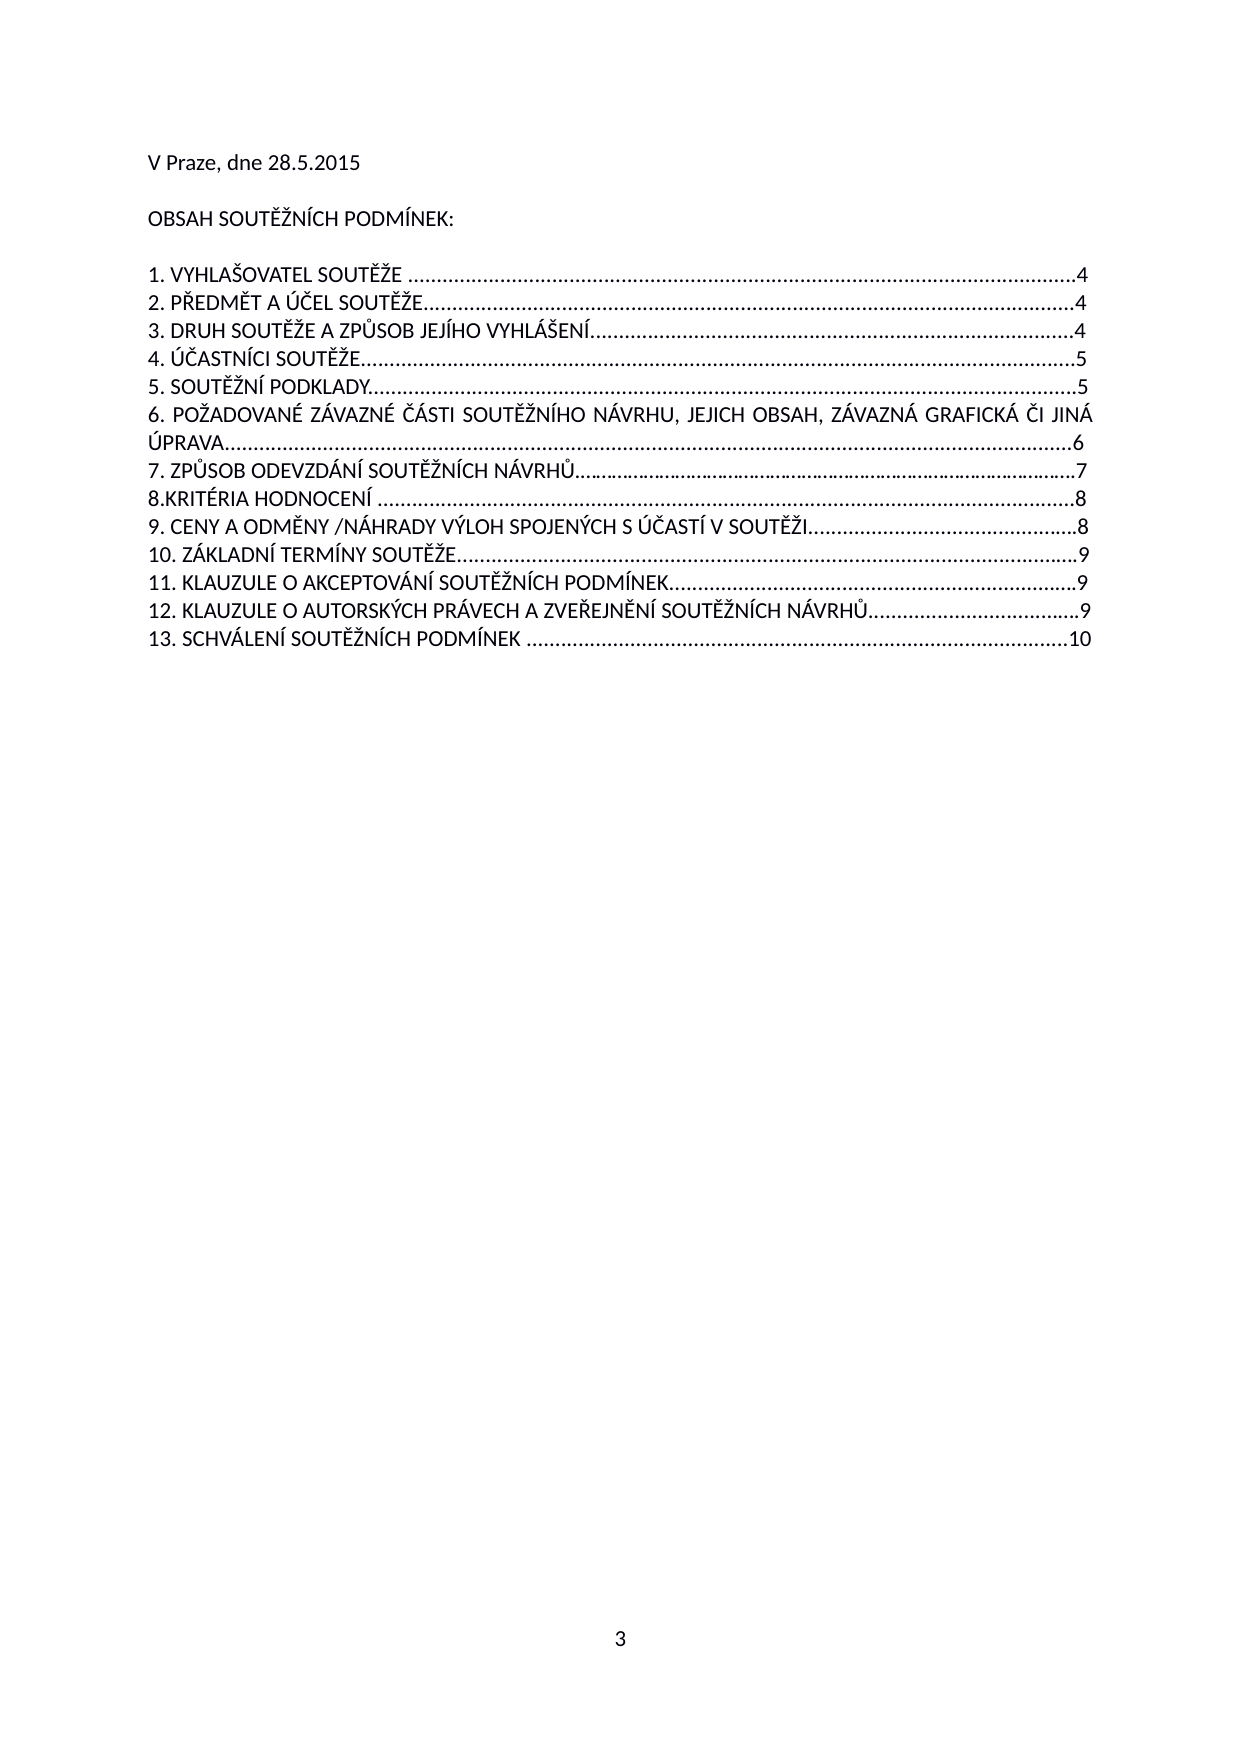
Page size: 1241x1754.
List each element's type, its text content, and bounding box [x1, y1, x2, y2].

text 13. SCHVÁLENÍ SOUTĚŽNÍCH PODMÍNEK ..............................................................................................10 [148, 624, 1093, 652]
text OBSAH SOUTĚŽNÍCH PODMÍNEK: [148, 204, 1093, 232]
text 1. VYHLAŠOVATEL SOUTĚŽE ....................................................................................................................4 [148, 260, 1093, 288]
text 7. ZPŮSOB ODEVZDÁNÍ SOUTĚŽNÍCH NÁVRHŮ.………………………………………………………………………………….7 [148, 456, 1093, 484]
text 12. KLAUZULE O AUTORSKÝCH PRÁVECH A ZVEŘEJNĚNÍ SOUTĚŽNÍCH NÁVRHŮ.................................….9 [148, 596, 1093, 624]
text 8.KRITÉRIA HODNOCENÍ .........................................................................................................................8 [148, 484, 1093, 512]
text V Praze, dne 28.5.2015 [148, 148, 1093, 176]
text 11. KLAUZULE O AKCEPTOVÁNÍ SOUTĚŽNÍCH PODMÍNEK...................................................................….9 [148, 568, 1093, 596]
text 2. PŘEDMĚT A ÚČEL SOUTĚŽE.................................................................................................................4 [148, 288, 1093, 316]
text 6. POŽADOVANÉ ZÁVAZNÉ ČÁSTI SOUTĚŽNÍHO NÁVRHU, JEJICH OBSAH, ZÁVAZNÁ GRAFICKÁ ČI JINÁ ÚPRAVA...................................................................................................................................................6 [148, 400, 1093, 456]
text 4. ÚČASTNÍCI SOUTĚŽE............................................................................................................................5 [148, 344, 1093, 372]
text 5. SOUTĚŽNÍ PODKLADY...........................................................................................................................5 [148, 372, 1093, 400]
text 9. CENY A ODMĚNY /NÁHRADY VÝLOH SPOJENÝCH S ÚČASTÍ V SOUTĚŽI...........................................….8 [148, 512, 1093, 540]
text 3. DRUH SOUTĚŽE A ZPŮSOB JEJÍHO VYHLÁŠENÍ....................................................................................4 [148, 316, 1093, 344]
text 10. ZÁKLADNÍ TERMÍNY SOUTĚŽE........................................................................................................….9 [148, 540, 1093, 568]
